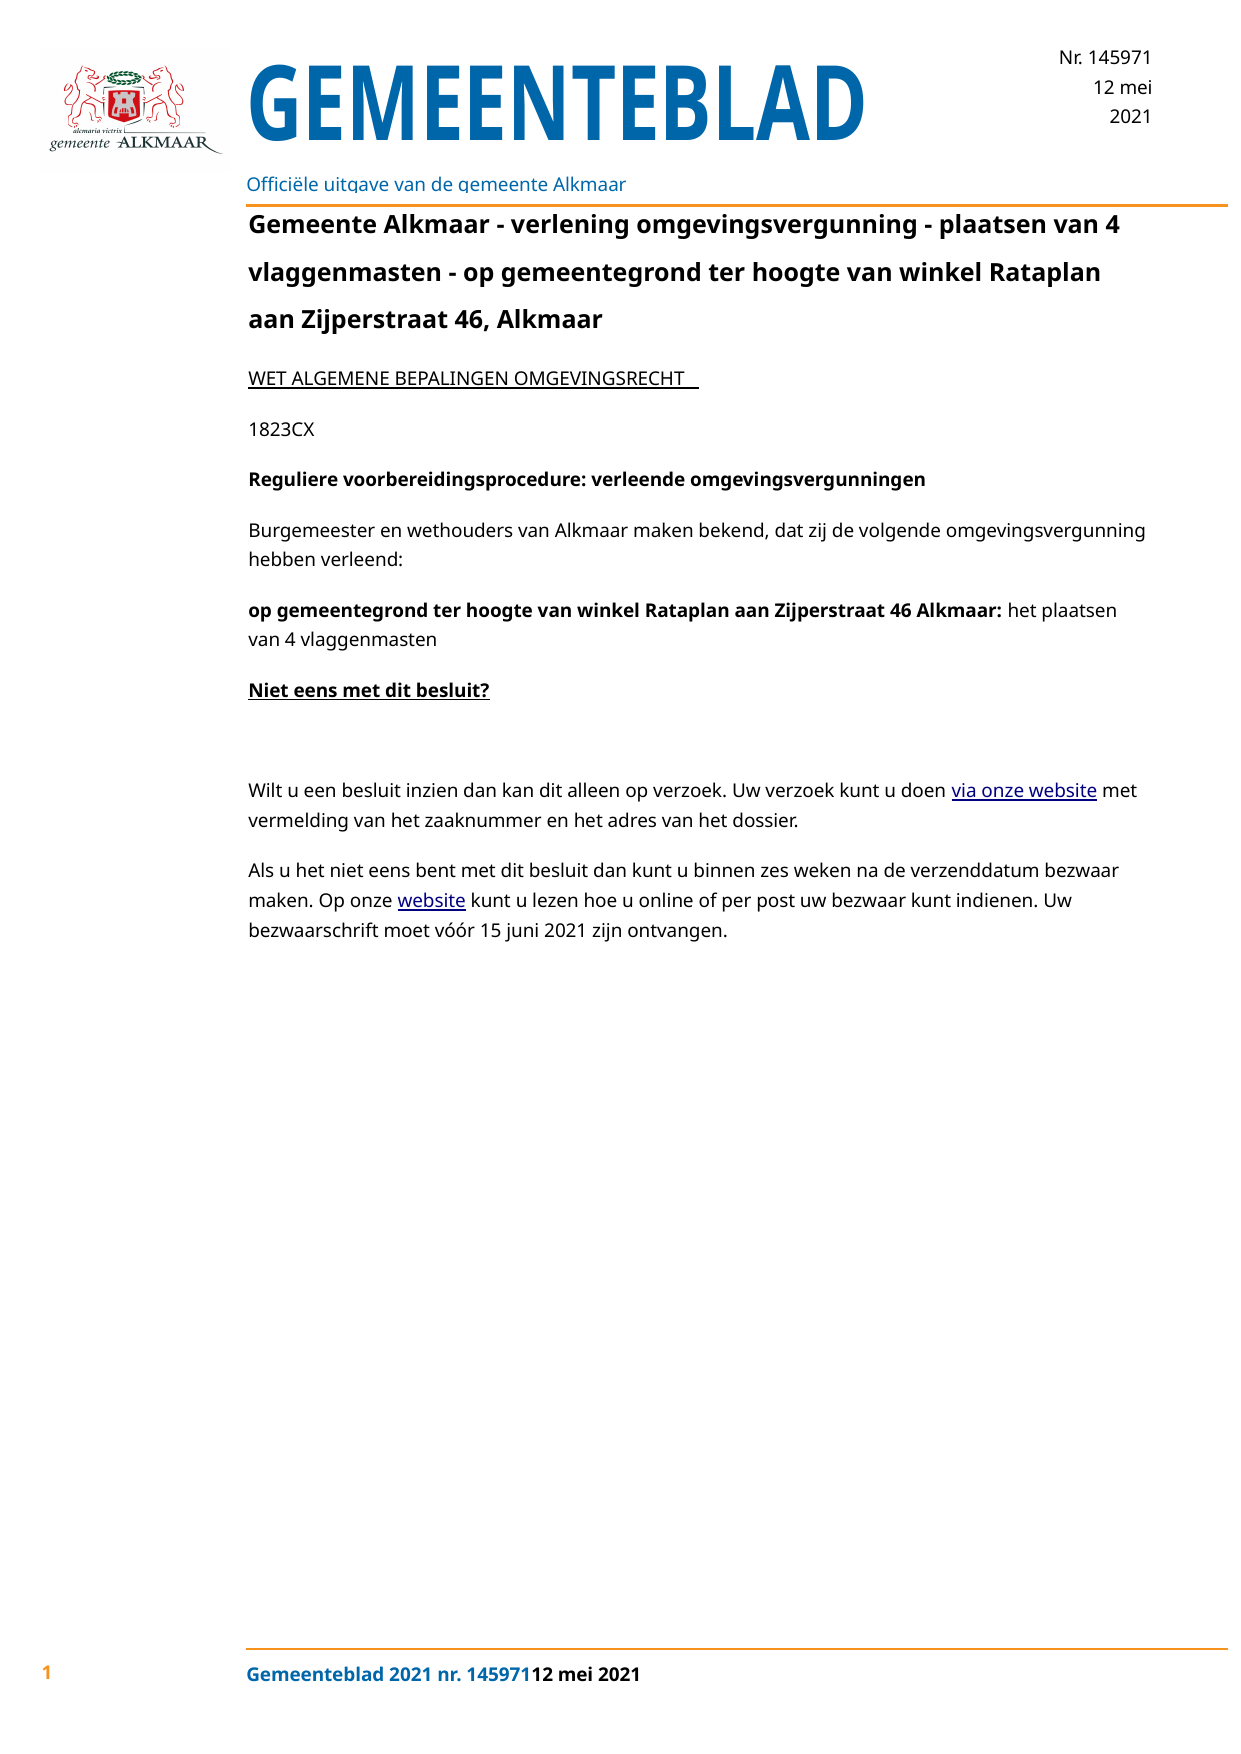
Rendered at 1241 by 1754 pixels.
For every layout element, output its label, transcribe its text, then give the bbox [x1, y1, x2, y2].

text Reguliere voorbereidingsprocedure: verleende omgevingsvergunningen [248, 466, 1152, 492]
text Gemeente Alkmaar - verlening omgevingsvergunning - plaatsen van 4 vlaggenmasten - op gemeentegrond ter hoogte van winkel Rataplan aan Zijperstraat 46, Alkmaar [248, 207, 1152, 336]
text op gemeentegrond ter hoogte van winkel Rataplan aan Zijperstraat 46 Alkmaar: het plaatsen van 4 vlaggenmasten [248, 597, 1152, 652]
text Wilt u een besluit inzien dan kan dit alleen op verzoek. Uw verzoek kunt u doen via onze website met vermelding van het zaaknummer en het adres van het dossier. [248, 778, 1152, 833]
picture [41, 47, 231, 172]
text Als u het niet eens bent met dit besluit dan kunt u binnen zes weken na de verzenddatum bezwaar maken. Op onze website kunt u lezen hoe u online of per post uw bezwaar kunt indienen. Uw bezwaarschrift moet vóór 15 juni 2021 zijn ontvangen. [248, 858, 1152, 942]
text Niet eens met dit besluit? [248, 677, 1152, 702]
text WET ALGEMENE BEPALINGEN OMGEVINGSRECHT [248, 366, 1152, 391]
text Burgemeester en wethouders van Alkmaar maken bekend, dat zij de volgende omgevingsvergunning hebben verleend: [248, 517, 1152, 572]
text 1823CX [248, 416, 1152, 442]
